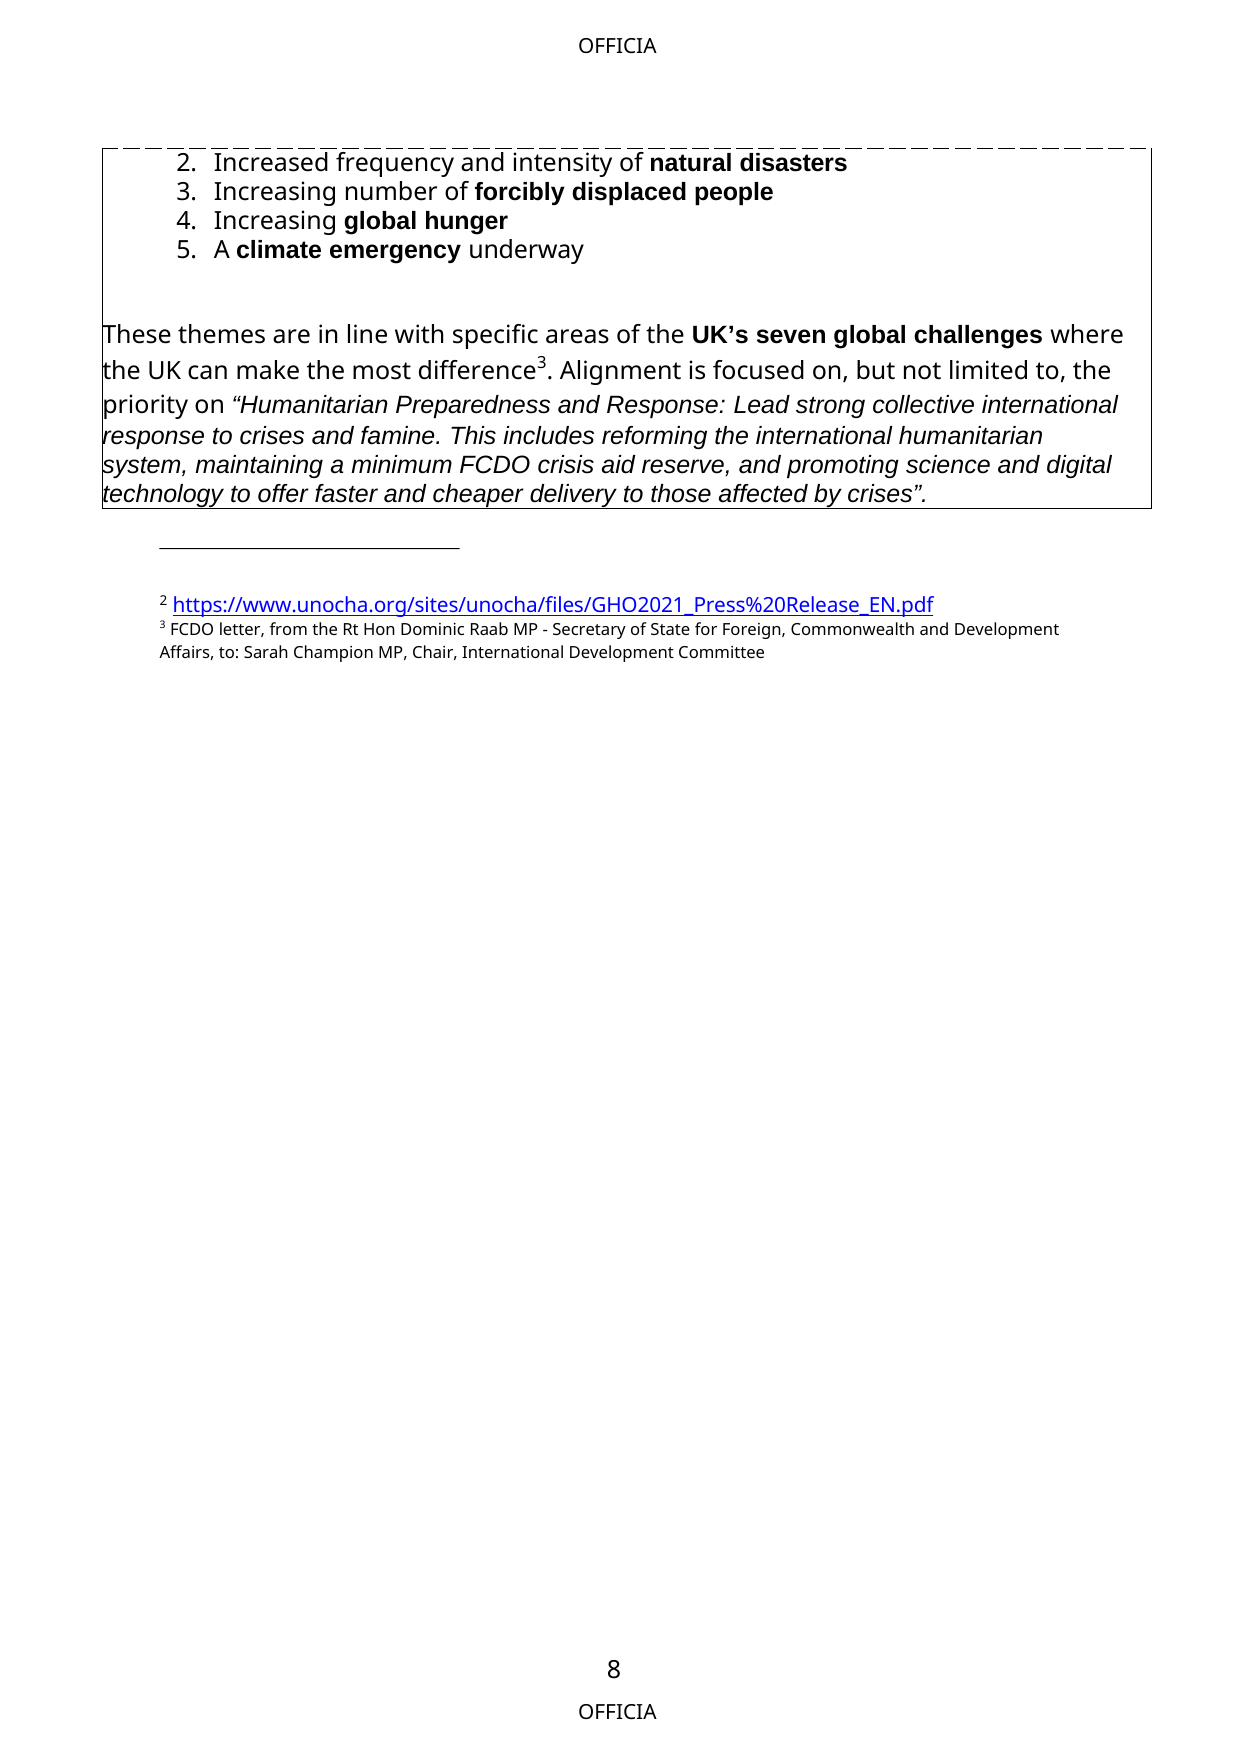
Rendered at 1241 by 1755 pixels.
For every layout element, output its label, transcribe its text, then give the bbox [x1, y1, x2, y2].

text 2 https://www.unocha.org/sites/unocha/files/GHO2021_Press%20Release_EN.pdf [159, 594, 1152, 618]
table_header humanitarian assistance and protection in 20212. Further, climate change is driving humanitarian need, causing more frequent disasters, increasing displacement, and heightening food insecurity. Humanitarian agencies, donors, governments and the private sector face mounting pressure to meet the needs of people affected by humanitarian crises. M4H has demonstrated that new partnership models, together with scalable, innovative tools and approaches are effective in addressing the growing global humanitarian challenge. In 2021, the tumultuous new reality of COVID-19 solidified mobile technology’s pivotal role in addressing humanitarian need. When restrictions on movement came into force in early 2020, mobile technology was often the only channel for humanitarian organisations to deliver life-saving information and support. Humanitarian organisations have used new digital channels to respond to humanitarian need, and existing mobile use cases have become particularly important including information as aid, mobile-enabled cash assistance, and data collection and use. M4H is now uniquely positioned to reach humanitarian need at an even larger scale, contribute to reforming the humanitarian system, and share evidence and learning to a global network – paving the way for a safe, inclusive, and dignified digital humanitarian future. M4H will leverage expertise and assets of the programme with new partners and in new geographies, building on its existing foundation. This will lead the programme to delivering significantly more to affected populations at scale. The original business case agreed five thematic areas where there was potential for mobile-enabled digital services to meet humanitarian need: Mobile financial services; Mobile enabled utilities; Food security and climate change; Digital identity; and Gender and Inclusivity. These solutions have delivered for people affected by humanitarian crises, and the work of M4H has covered a broad scope across these areas. As a result, the programme will organise its work based on the recognised trends in humanitarian action, enabling it to demonstrate its contribution to addressing the global humanitarian challenge through tried and tested solutions. M4H will focus on five humanitarian trends that mobile-enabled services have a role in addressing: Increased demand for use of humanitarian cash and voucher assistance Increased frequency and intensity of natural disasters Increasing number of forcibly displaced people Increasing global hunger A climate emergency underway These themes are in line with specific areas of the UK’s seven global challenges where the UK can make the most difference3. Alignment is focused on, but not limited to, the priority on “Humanitarian Preparedness and Response: Lead strong collective international response to crises and famine. This includes reforming the international humanitarian system, maintaining a minimum FCDO crisis aid reserve, and promoting science and digital technology to offer faster and cheaper delivery to those affected by crises”. [103, 148, 1151, 507]
text 3 FCDO letter, from the Rt Hon Dominic Raab MP - Secretary of State for Foreign, Commonwealth and Development Affairs, to: Sarah Champion MP, Chair, International Development Committee [159, 618, 1087, 663]
